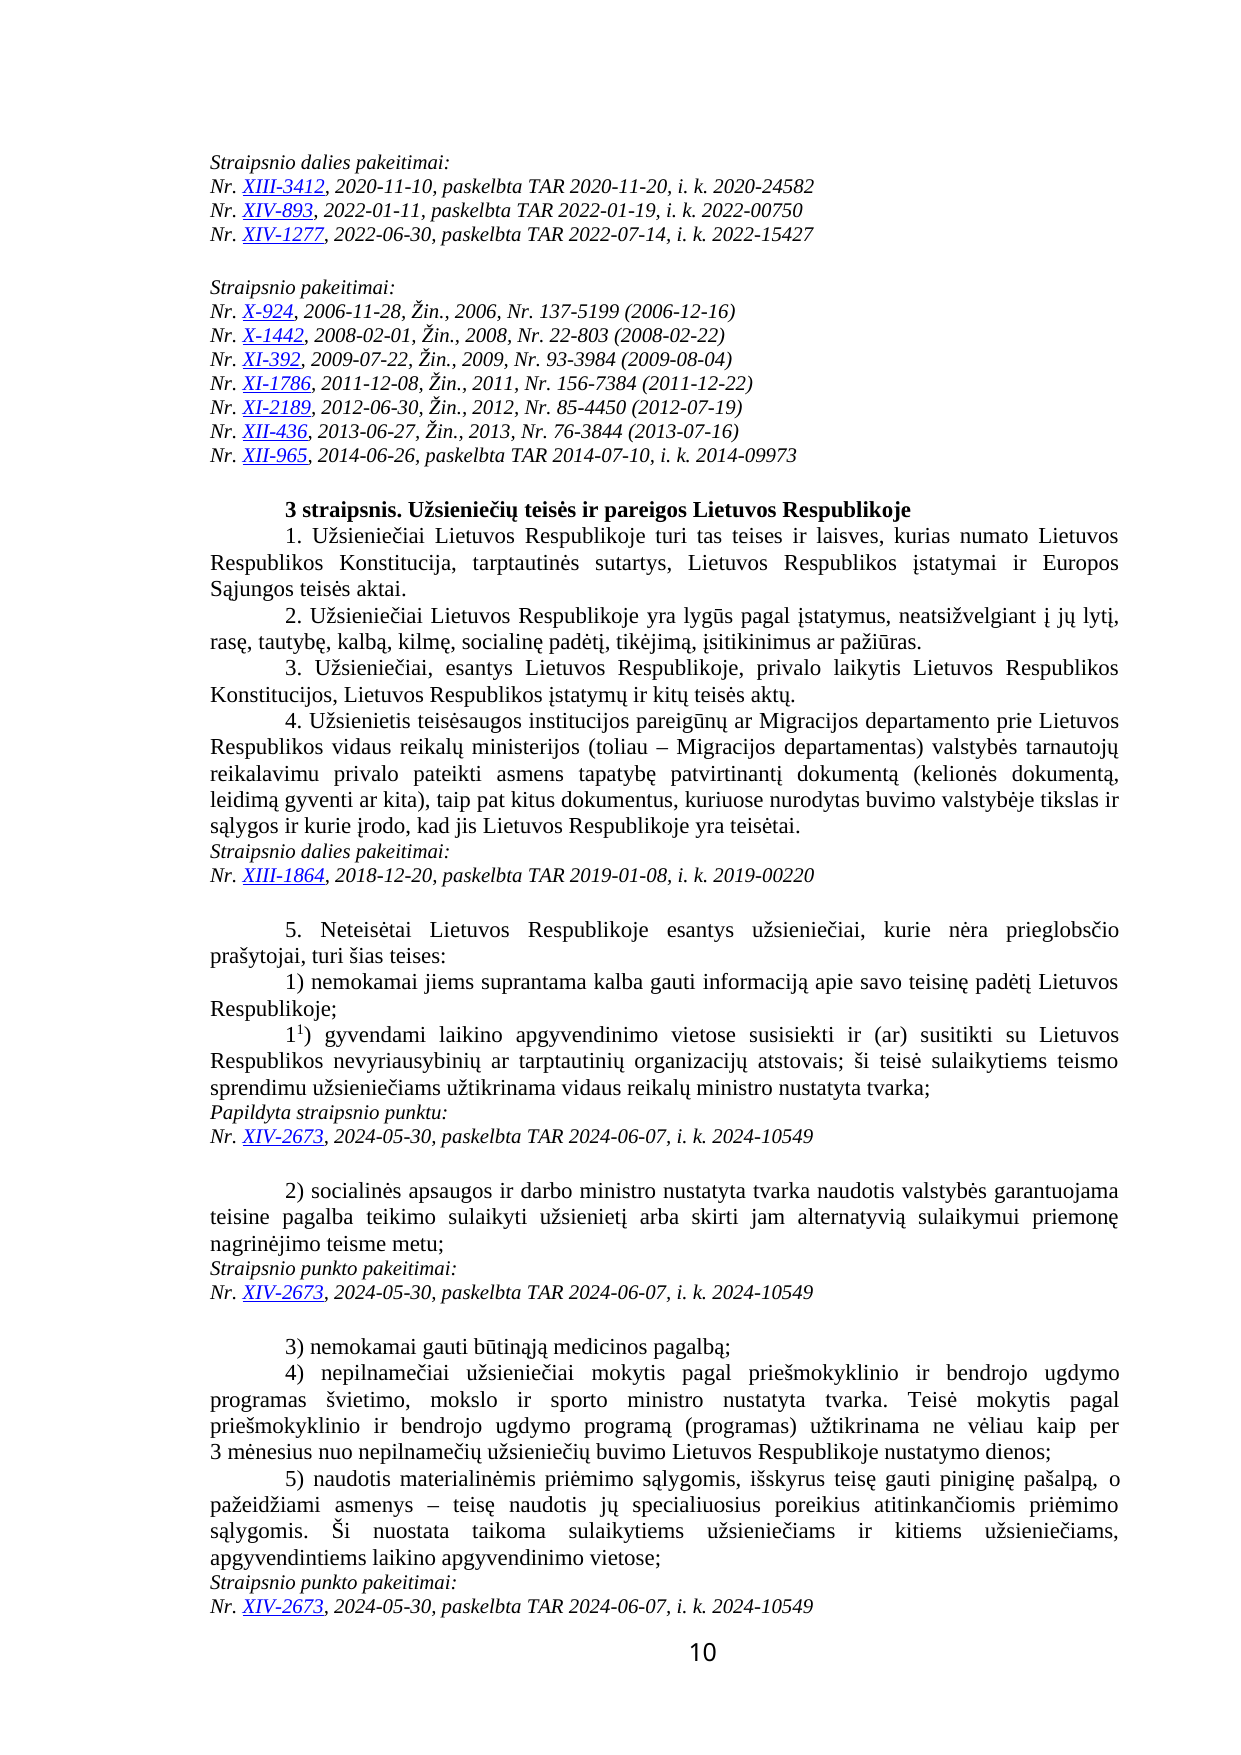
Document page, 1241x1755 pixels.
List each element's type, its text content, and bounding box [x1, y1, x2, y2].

text Nr. XIII-3412, 2020-11-10, paskelbta TAR 2020-11-20, i. k. 2020-24582 [210, 174, 1120, 198]
text Nr. XIV-2673, 2024-05-30, paskelbta TAR 2024-06-07, i. k. 2024-10549 [210, 1280, 1120, 1304]
text Nr. XIV-2673, 2024-05-30, paskelbta TAR 2024-06-07, i. k. 2024-10549 [210, 1594, 1120, 1618]
text Papildyta straipsnio punktu: [210, 1100, 1120, 1124]
text Nr. XI-392, 2009-07-22, Žin., 2009, Nr. 93-3984 (2009-08-04) [210, 347, 1120, 371]
text Nr. X-1442, 2008-02-01, Žin., 2008, Nr. 22-803 (2008-02-22) [210, 323, 1120, 347]
text Straipsnio dalies pakeitimai: [210, 150, 1120, 174]
text Straipsnio punkto pakeitimai: [210, 1570, 1120, 1594]
text 11) gyvendami laikino apgyvendinimo vietose susisiekti ir (ar) susitikti su Lietuvos Respublikos nevyriausybinių ar tarptautinių organizacijų atstovais; ši teisė sulaikytiems teismo sprendimu užsieniečiams užtikrinama vidaus reikalų ministro nustatyta tvarka; [210, 1021, 1120, 1100]
text Nr. XIII-1864, 2018-12-20, paskelbta TAR 2019-01-08, i. k. 2019-00220 [210, 863, 1120, 887]
text Nr. XI-1786, 2011-12-08, Žin., 2011, Nr. 156-7384 (2011-12-22) [210, 371, 1120, 395]
text Nr. XIV-1277, 2022-06-30, paskelbta TAR 2022-07-14, i. k. 2022-15427 [210, 222, 1120, 246]
text Nr. XII-436, 2013-06-27, Žin., 2013, Nr. 76-3844 (2013-07-16) [210, 419, 1120, 443]
text 2) socialinės apsaugos ir darbo ministro nustatyta tvarka naudotis valstybės garantuojama teisine pagalba teikimo sulaikyti užsienietį arba skirti jam alternatyvią sulaikymui priemonę nagrinėjimo teisme metu; [210, 1177, 1120, 1256]
text 5) naudotis materialinėmis priėmimo sąlygomis, išskyrus teisę gauti piniginę pašalpą, o pažeidžiami asmenys – teisę naudotis jų specialiuosius poreikius atitinkančiomis priėmimo sąlygomis. Ši nuostata taikoma sulaikytiems užsieniečiams ir kitiems užsieniečiams, apgyvendintiems laikino apgyvendinimo vietose; [210, 1465, 1120, 1570]
text Nr. XIV-893, 2022-01-11, paskelbta TAR 2022-01-19, i. k. 2022-00750 [210, 198, 1120, 222]
text Nr. X-924, 2006-11-28, Žin., 2006, Nr. 137-5199 (2006-12-16) [210, 299, 1120, 323]
subtitle 3 straipsnis. Užsieniečių teisės ir pareigos Lietuvos Respublikoje [210, 496, 1120, 523]
text Nr. XI-2189, 2012-06-30, Žin., 2012, Nr. 85-4450 (2012-07-19) [210, 395, 1120, 419]
text Straipsnio punkto pakeitimai: [210, 1256, 1120, 1280]
text Nr. XII-965, 2014-06-26, paskelbta TAR 2014-07-10, i. k. 2014-09973 [210, 443, 1120, 467]
text 5. Neteisėtai Lietuvos Respublikoje esantys užsieniečiai, kurie nėra prieglobsčio prašytojai, turi šias teises: [210, 916, 1120, 968]
text Straipsnio pakeitimai: [210, 275, 1120, 299]
text Straipsnio dalies pakeitimai: [210, 839, 1120, 863]
text 4. Užsienietis teisėsaugos institucijos pareigūnų ar Migracijos departamento prie Lietuvos Respublikos vidaus reikalų ministerijos (toliau – Migracijos departamentas) valstybės tarnautojų reikalavimu privalo pateikti asmens tapatybę patvirtinantį dokumentą (kelionės dokumentą, leidimą gyventi ar kita), taip pat kitus dokumentus, kuriuose nurodytas buvimo valstybėje tikslas ir sąlygos ir kurie įrodo, kad jis Lietuvos Respublikoje yra teisėtai. [210, 707, 1120, 839]
text 3. Užsieniečiai, esantys Lietuvos Respublikoje, privalo laikytis Lietuvos Respublikos Konstitucijos, Lietuvos Respublikos įstatymų ir kitų teisės aktų. [210, 654, 1120, 707]
text 2. Užsieniečiai Lietuvos Respublikoje yra lygūs pagal įstatymus, neatsižvelgiant į jų lytį, rasę, tautybę, kalbą, kilmę, socialinę padėtį, tikėjimą, įsitikinimus ar pažiūras. [210, 602, 1120, 654]
text Nr. XIV-2673, 2024-05-30, paskelbta TAR 2024-06-07, i. k. 2024-10549 [210, 1124, 1120, 1148]
text 4) nepilnamečiai užsieniečiai mokytis pagal priešmokyklinio ir bendrojo ugdymo programas švietimo, mokslo ir sporto ministro nustatyta tvarka. Teisė mokytis pagal priešmokyklinio ir bendrojo ugdymo programą (programas) užtikrinama ne vėliau kaip per 3 mėnesius nuo nepilnamečių užsieniečių buvimo Lietuvos Respublikoje nustatymo dienos; [210, 1359, 1120, 1465]
text 1. Užsieniečiai Lietuvos Respublikoje turi tas teises ir laisves, kurias numato Lietuvos Respublikos Konstitucija, tarptautinės sutartys, Lietuvos Respublikos įstatymai ir Europos Sąjungos teisės aktai. [210, 523, 1120, 602]
text 1) nemokamai jiems suprantama kalba gauti informaciją apie savo teisinę padėtį Lietuvos Respublikoje; [210, 968, 1120, 1021]
text 3) nemokamai gauti būtinąją medicinos pagalbą; [210, 1333, 1120, 1359]
